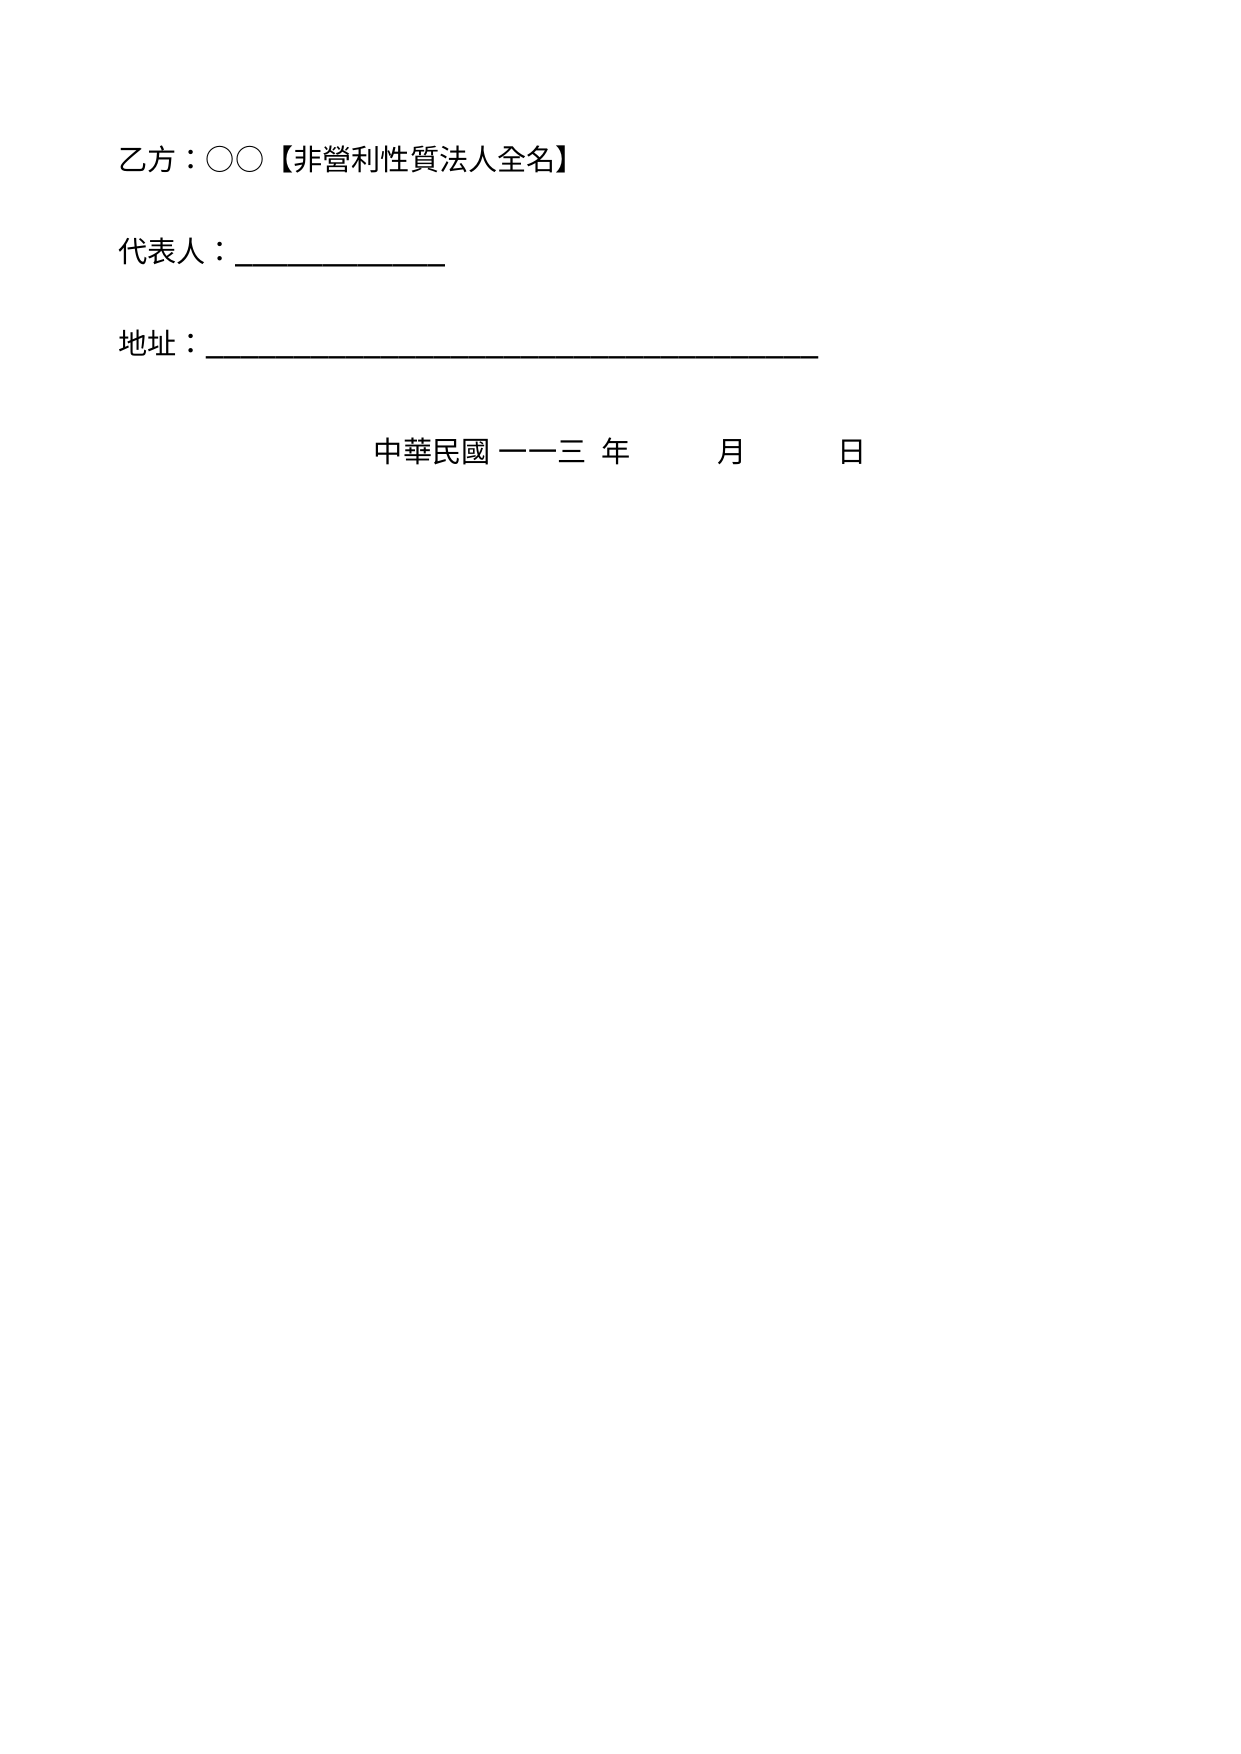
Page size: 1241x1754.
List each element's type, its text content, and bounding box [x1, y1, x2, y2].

text 代表人：____________ [118, 229, 1122, 271]
text 地址：___________________________________ [118, 321, 1122, 362]
text 中華民國 一一三 年 月 日 [118, 429, 1122, 471]
text 乙方：○○【非營利性質法人全名】 [118, 137, 1122, 179]
